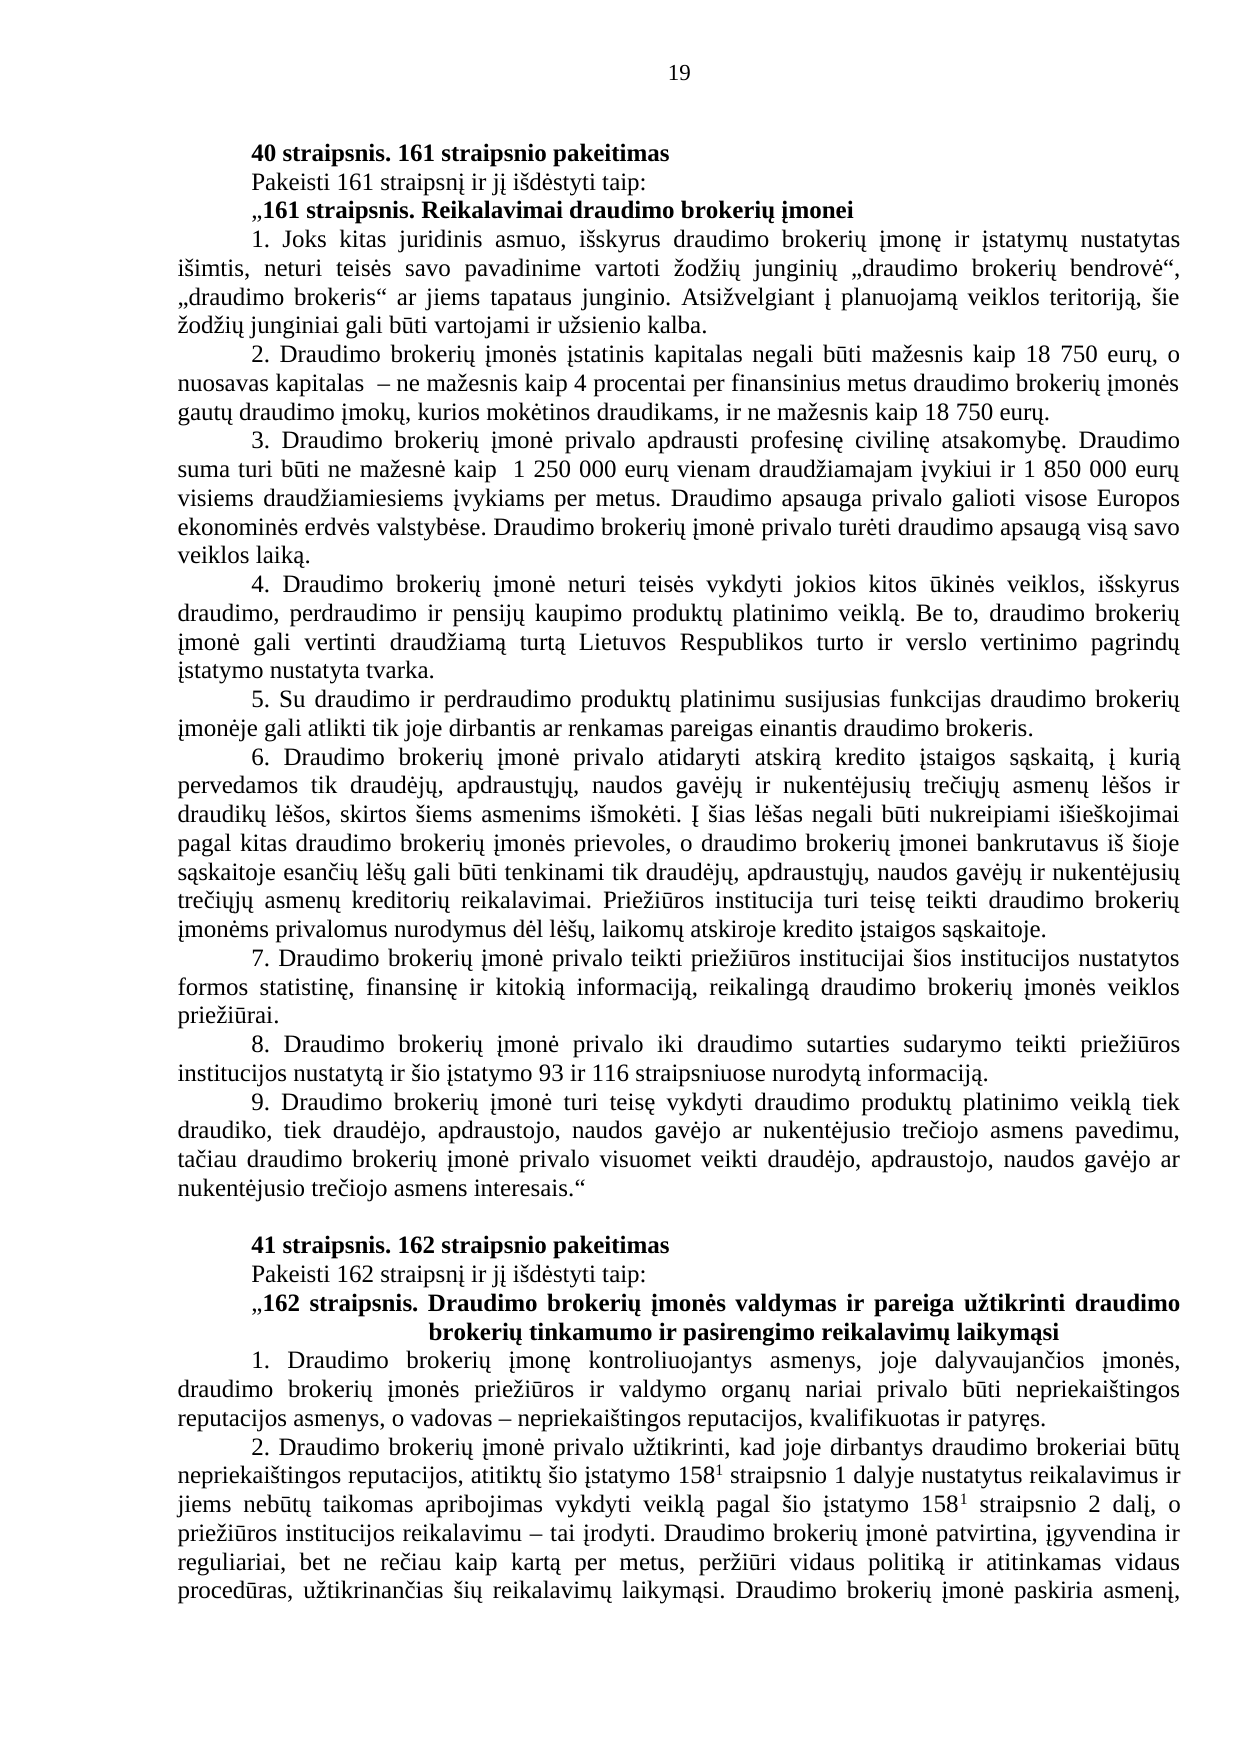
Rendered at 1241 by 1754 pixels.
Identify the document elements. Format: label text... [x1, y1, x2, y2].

text „162 straipsnis. Draudimo brokerių įmonės valdymas ir pareiga užtikrinti draudimo brokerių tinkamumo ir pasirengimo reikalavimų laikymąsi [251, 1288, 1181, 1346]
text 6. Draudimo brokerių įmonė privalo atidaryti atskirą kredito įstaigos sąskaitą, į kurią pervedamos tik draudėjų, apdraustųjų, naudos gavėjų ir nukentėjusių trečiųjų asmenų lėšos ir draudikų lėšos, skirtos šiems asmenims išmokėti. Į šias lėšas negali būti nukreipiami išieškojimai pagal kitas draudimo brokerių įmonės prievoles, o draudimo brokerių įmonei bankrutavus iš šioje sąskaitoje esančių lėšų gali būti tenkinami tik draudėjų, apdraustųjų, naudos gavėjų ir nukentėjusių trečiųjų asmenų kreditorių reikalavimai. Priežiūros institucija turi teisę teikti draudimo brokerių įmonėms privalomus nurodymus dėl lėšų, laikomų atskiroje kredito įstaigos sąskaitoje. [177, 742, 1181, 943]
text Pakeisti 162 straipsnį ir jį išdėstyti taip: [177, 1259, 1181, 1288]
text „161 straipsnis. Reikalavimai draudimo brokerių įmonei [177, 196, 1181, 224]
text 2. Draudimo brokerių įmonė privalo užtikrinti, kad joje dirbantys draudimo brokeriai būtų nepriekaištingos reputacijos, atitiktų šio įstatymo 1581 straipsnio 1 dalyje nustatytus reikalavimus ir jiems nebūtų taikomas apribojimas vykdyti veiklą pagal šio įstatymo 1581 straipsnio 2 dalį, o priežiūros institucijos reikalavimu – tai įrodyti. Draudimo brokerių įmonė patvirtina, įgyvendina ir reguliariai, bet ne rečiau kaip kartą per metus, peržiūri vidaus politiką ir atitinkamas vidaus procedūras, užtikrinančias šių reikalavimų laikymąsi. Draudimo brokerių įmonė paskiria asmenį, [177, 1432, 1181, 1604]
text 8. Draudimo brokerių įmonė privalo iki draudimo sutarties sudarymo teikti priežiūros institucijos nustatytą ir šio įstatymo 93 ir 116 straipsniuose nurodytą informaciją. [177, 1029, 1181, 1087]
text 3. Draudimo brokerių įmonė privalo apdrausti profesinę civilinę atsakomybę. Draudimo suma turi būti ne mažesnė kaip 1 250 000 eurų vienam draudžiamajam įvykiui ir 1 850 000 eurų visiems draudžiamiesiems įvykiams per metus. Draudimo apsauga privalo galioti visose Europos ekonominės erdvės valstybėse. Draudimo brokerių įmonė privalo turėti draudimo apsaugą visą savo veiklos laiką. [177, 426, 1181, 569]
text 9. Draudimo brokerių įmonė turi teisę vykdyti draudimo produktų platinimo veiklą tiek draudiko, tiek draudėjo, apdraustojo, naudos gavėjo ar nukentėjusio trečiojo asmens pavedimu, tačiau draudimo brokerių įmonė privalo visuomet veikti draudėjo, apdraustojo, naudos gavėjo ar nukentėjusio trečiojo asmens interesais.“ [177, 1087, 1181, 1202]
text 2. Draudimo brokerių įmonės įstatinis kapitalas negali būti mažesnis kaip 18 750 eurų, o nuosavas kapitalas – ne mažesnis kaip 4 procentai per finansinius metus draudimo brokerių įmonės gautų draudimo įmokų, kurios mokėtinos draudikams, ir ne mažesnis kaip 18 750 eurų. [177, 339, 1181, 426]
text 1. Joks kitas juridinis asmuo, išskyrus draudimo brokerių įmonę ir įstatymų nustatytas išimtis, neturi teisės savo pavadinime vartoti žodžių junginių „draudimo brokerių bendrovė“, „draudimo brokeris“ ar jiems tapataus junginio. Atsižvelgiant į planuojamą veiklos teritoriją, šie žodžių junginiai gali būti vartojami ir užsienio kalba. [177, 224, 1181, 339]
text 1. Draudimo brokerių įmonę kontroliuojantys asmenys, joje dalyvaujančios įmonės, draudimo brokerių įmonės priežiūros ir valdymo organų nariai privalo būti nepriekaištingos reputacijos asmenys, o vadovas – nepriekaištingos reputacijos, kvalifikuotas ir patyręs. [177, 1346, 1181, 1432]
text 41 straipsnis. 162 straipsnio pakeitimas [177, 1231, 1181, 1259]
text 7. Draudimo brokerių įmonė privalo teikti priežiūros institucijai šios institucijos nustatytos formos statistinę, finansinę ir kitokią informaciją, reikalingą draudimo brokerių įmonės veiklos priežiūrai. [177, 943, 1181, 1029]
text 4. Draudimo brokerių įmonė neturi teisės vykdyti jokios kitos ūkinės veiklos, išskyrus draudimo, perdraudimo ir pensijų kaupimo produktų platinimo veiklą. Be to, draudimo brokerių įmonė gali vertinti draudžiamą turtą Lietuvos Respublikos turto ir verslo vertinimo pagrindų įstatymo nustatyta tvarka. [177, 569, 1181, 684]
text Pakeisti 161 straipsnį ir jį išdėstyti taip: [177, 167, 1181, 196]
text 40 straipsnis. 161 straipsnio pakeitimas [177, 138, 1181, 167]
text 5. Su draudimo ir perdraudimo produktų platinimu susijusias funkcijas draudimo brokerių įmonėje gali atlikti tik joje dirbantis ar renkamas pareigas einantis draudimo brokeris. [177, 684, 1181, 742]
